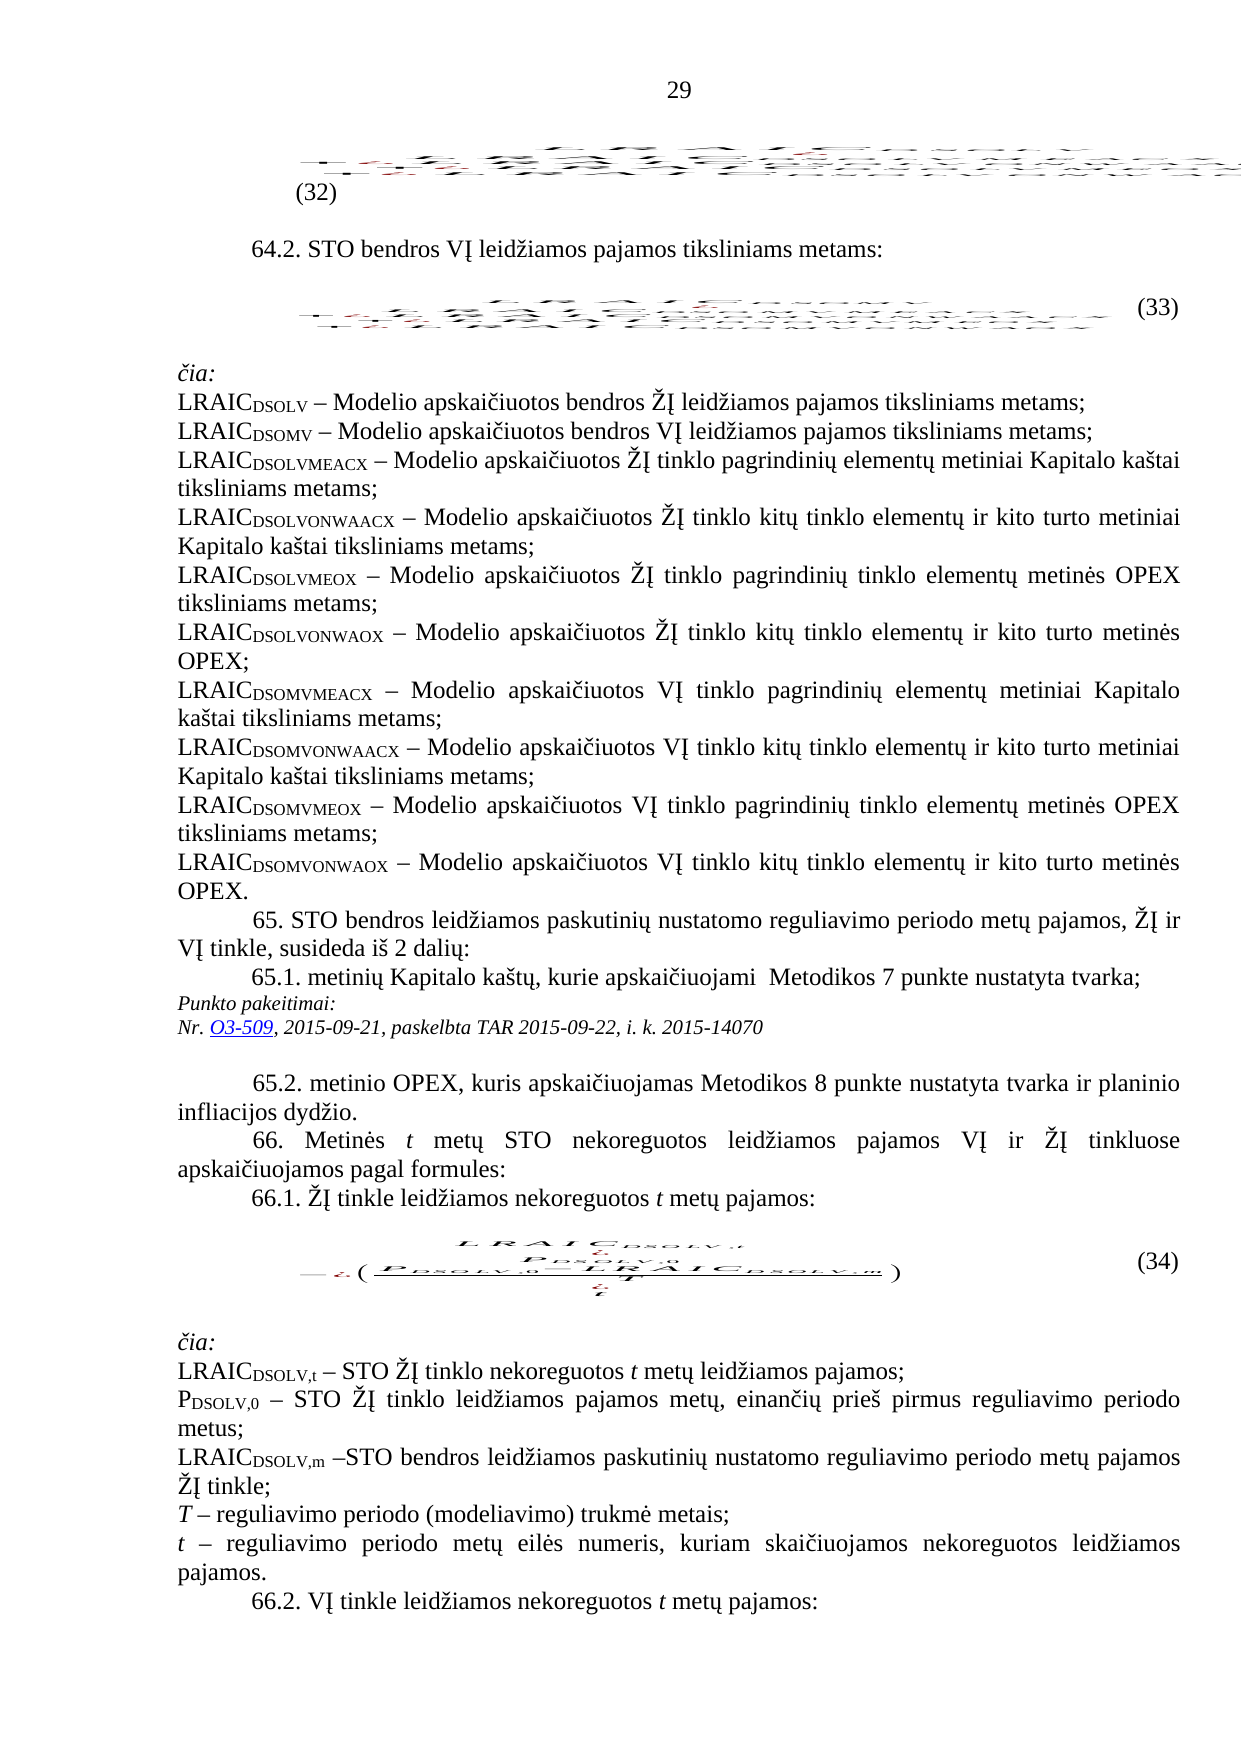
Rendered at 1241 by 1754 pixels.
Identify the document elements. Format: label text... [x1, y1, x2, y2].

text LRAICDSOLVONWAOX – Modelio apskaičiuotos ŽĮ tinklo kitų tinklo elementų ir kito turto metinės OPEX; [177, 617, 1181, 675]
text 66.1. ŽĮ tinkle leidžiamos nekoreguotos t metų pajamos: [177, 1183, 1181, 1212]
text t – reguliavimo periodo metų eilės numeris, kuriam skaičiuojamos nekoreguotos leidžiamos pajamos. [177, 1528, 1181, 1586]
text LRAICDSOLV – Modelio apskaičiuotos bendros ŽĮ leidžiamos pajamos tiksliniams metams; [177, 387, 1181, 416]
text Nr. O3-509, 2015-09-21, paskelbta TAR 2015-09-22, i. k. 2015-14070 [177, 1015, 1181, 1039]
text LRAICDSOMV – Modelio apskaičiuotos bendros VĮ leidžiamos pajamos tiksliniams metams; [177, 416, 1181, 445]
text (33) [177, 292, 1181, 330]
text LRAICDSOLVMEACX – Modelio apskaičiuotos ŽĮ tinklo pagrindinių elementų metiniai Kapitalo kaštai tiksliniams metams; [177, 445, 1181, 502]
text 65.2. metinio OPEX, kuris apskaičiuojamas Metodikos 8 punkte nustatyta tvarka ir planinio infliacijos dydžio. [177, 1068, 1181, 1125]
text 66.2. VĮ tinkle leidžiamos nekoreguotos t metų pajamos: [177, 1586, 1181, 1614]
text T – reguliavimo periodo (modeliavimo) trukmė metais; [177, 1499, 1181, 1528]
text LRAICDSOMVONWAACX – Modelio apskaičiuotos VĮ tinklo kitų tinklo elementų ir kito turto metiniai Kapitalo kaštai tiksliniams metams; [177, 732, 1181, 790]
text 64.2. STO bendros VĮ leidžiamos pajamos tiksliniams metams: [177, 234, 1181, 263]
text čia: [177, 358, 1181, 387]
text LRAICDSOLVMEOX – Modelio apskaičiuotos ŽĮ tinklo pagrindinių tinklo elementų metinės OPEX tiksliniams metams; [177, 560, 1181, 617]
text LRAICDSOLV,t – STO ŽĮ tinklo nekoreguotos t metų leidžiamos pajamos; [177, 1356, 1181, 1384]
text LRAICDSOLV,m –STO bendros leidžiamos paskutinių nustatomo reguliavimo periodo metų pajamos ŽĮ tinkle; [177, 1442, 1181, 1499]
text Punkto pakeitimai: [177, 991, 1181, 1015]
text 66. Metinės t metų STO nekoreguotos leidžiamos pajamos VĮ ir ŽĮ tinkluose apskaičiuojamos pagal formules: [177, 1125, 1181, 1183]
text čia: [177, 1327, 1181, 1356]
text (32) [177, 147, 1181, 205]
text 65. STO bendros leidžiamos paskutinių nustatomo reguliavimo periodo metų pajamos, ŽĮ ir VĮ tinkle, susideda iš 2 dalių: [177, 905, 1181, 962]
text 65.1. metinių Kapitalo kaštų, kurie apskaičiuojami Metodikos 7 punkte nustatyta tvarka; [177, 962, 1181, 991]
text PDSOLV,0 – STO ŽĮ tinklo leidžiamos pajamos metų, einančių prieš pirmus reguliavimo periodo metus; [177, 1384, 1181, 1442]
text LRAICDSOMVONWAOX – Modelio apskaičiuotos VĮ tinklo kitų tinklo elementų ir kito turto metinės OPEX. [177, 847, 1181, 905]
text LRAICDSOMVMEACX – Modelio apskaičiuotos VĮ tinklo pagrindinių elementų metiniai Kapitalo kaštai tiksliniams metams; [177, 675, 1181, 732]
text LRAICDSOLVONWAACX – Modelio apskaičiuotos ŽĮ tinklo kitų tinklo elementų ir kito turto metiniai Kapitalo kaštai tiksliniams metams; [177, 502, 1181, 560]
text (34) [177, 1240, 1181, 1298]
text LRAICDSOMVMEOX – Modelio apskaičiuotos VĮ tinklo pagrindinių tinklo elementų metinės OPEX tiksliniams metams; [177, 790, 1181, 847]
